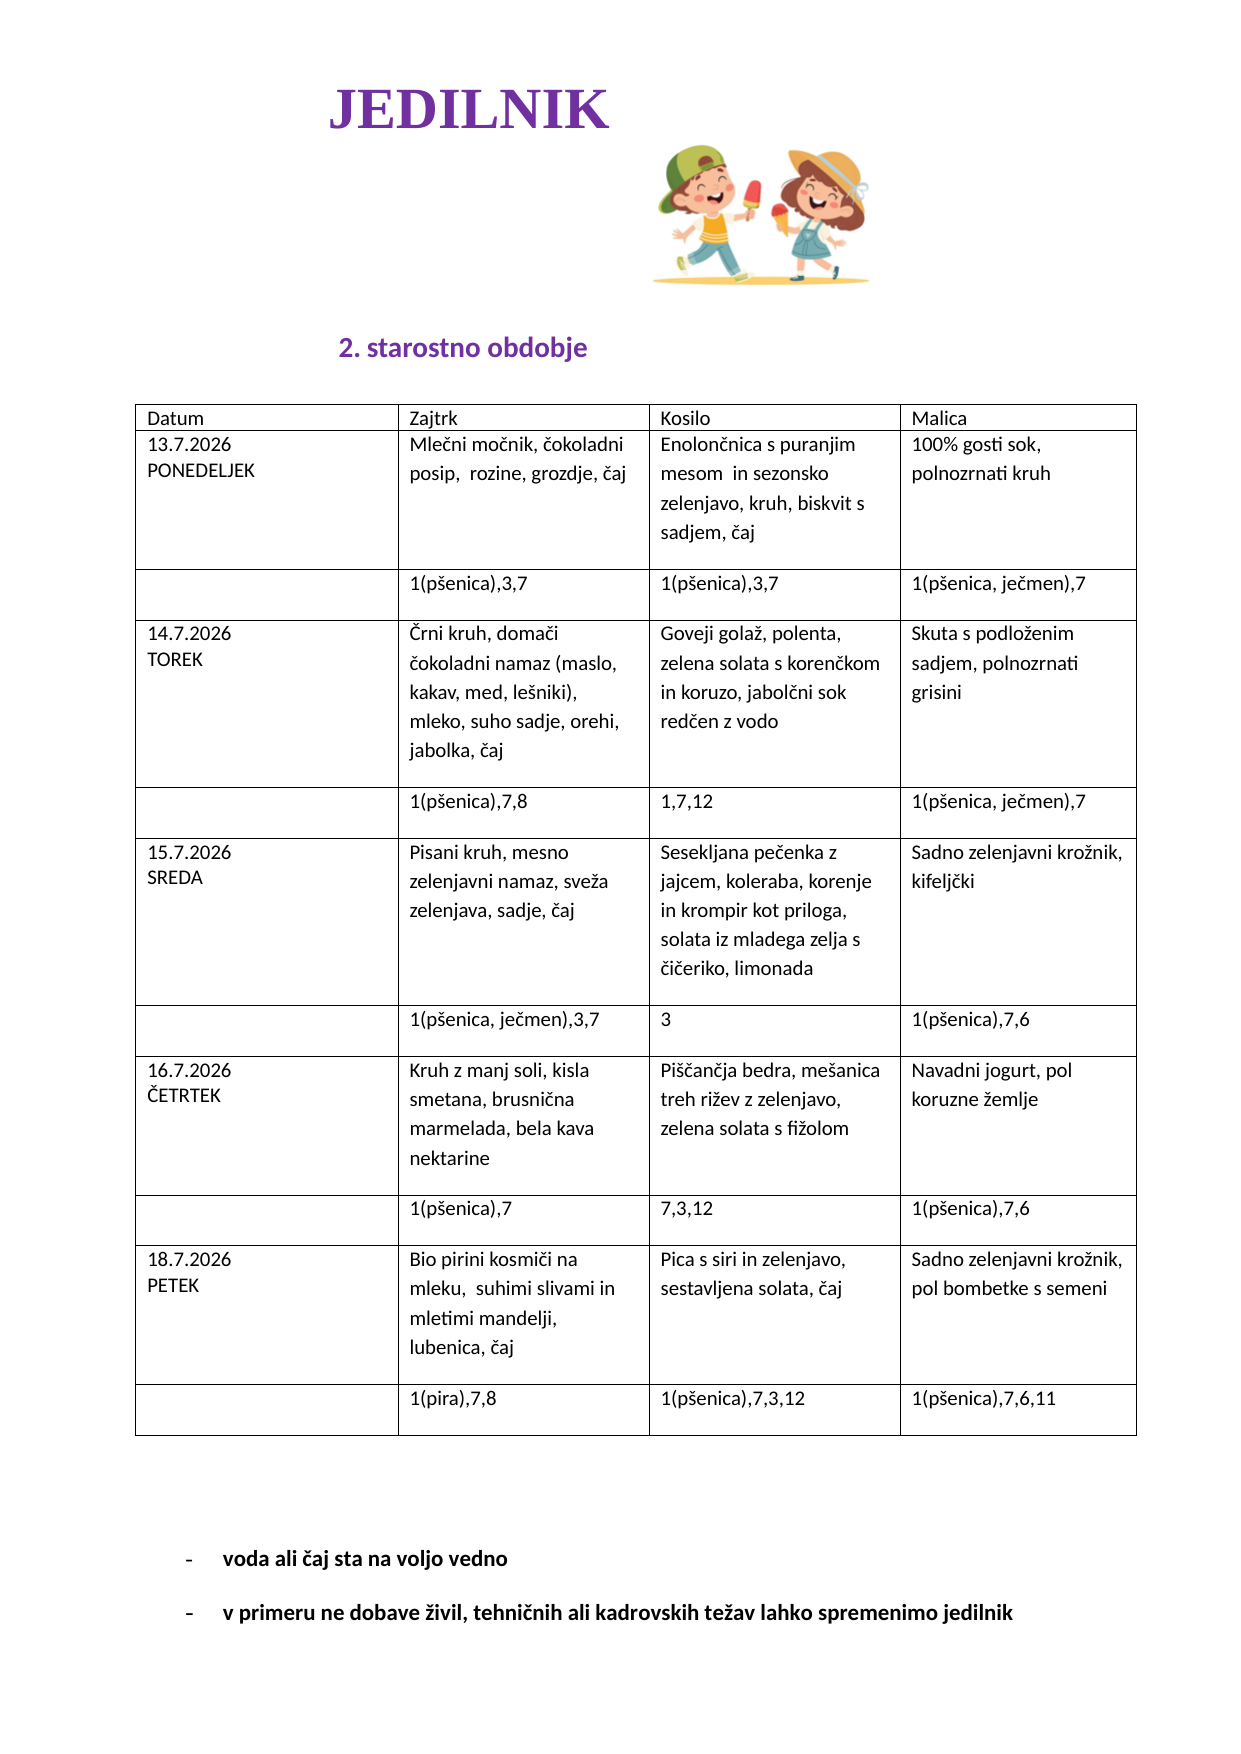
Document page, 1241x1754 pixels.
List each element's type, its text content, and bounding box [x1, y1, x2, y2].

table_cell 1(pšenica),7,6,11 [901, 1385, 1136, 1434]
table_cell 100% gosti sok, polnozrnati kruh [901, 431, 1136, 569]
table_header Datum [136, 405, 398, 430]
table_header Zajtrk [399, 405, 649, 430]
table_header Malica [901, 405, 1136, 430]
table_cell Pisani kruh, mesno zelenjavni namaz, sveža zelenjava, sadje, čaj [399, 839, 649, 1005]
table_cell 7,3,12 [650, 1196, 900, 1245]
table_cell 1(pšenica),3,7 [399, 570, 649, 619]
table_cell [136, 1006, 398, 1056]
table_cell 1(pšenica),7,6 [901, 1006, 1136, 1056]
table_cell Enolončnica s puranjim mesom in sezonsko zelenjavo, kruh, biskvit s sadjem, čaj [650, 431, 900, 569]
table_cell [136, 1196, 398, 1245]
table_cell [136, 1385, 398, 1434]
table_cell Sadno zelenjavni krožnik, pol bombetke s semeni [901, 1246, 1136, 1384]
table_cell 18.7.2026 PETEK [136, 1246, 398, 1384]
table_cell 13.7.2026 PONEDELJEK [136, 431, 398, 569]
table_cell [136, 570, 398, 619]
table_cell Pica s siri in zelenjavo, sestavljena solata, čaj [650, 1246, 900, 1384]
table_cell 1(pšenica),7,8 [399, 788, 649, 838]
table_cell [136, 788, 398, 838]
table_cell 1(pšenica, ječmen),3,7 [399, 1006, 649, 1056]
table_cell Goveji golaž, polenta, zelena solata s korenčkom in koruzo, jabolčni sok redčen z vodo [650, 621, 900, 787]
table_cell 14.7.2026 TOREK [136, 621, 398, 787]
table_cell 1(pšenica),7 [399, 1196, 649, 1245]
table_cell Skuta s podloženim sadjem, polnozrnati grisini [901, 621, 1136, 787]
table_cell Kruh z manj soli, kisla smetana, brusnična marmelada, bela kava nektarine [399, 1057, 649, 1194]
table_cell Sadno zelenjavni krožnik, kifeljčki [901, 839, 1136, 1005]
table_cell Sesekljana pečenka z jajcem, koleraba, korenje in krompir kot priloga, solata iz mladega zelja s čičeriko, limonada [650, 839, 900, 1005]
table_cell 1(pšenica, ječmen),7 [901, 570, 1136, 619]
table_cell Bio pirini kosmiči na mleku, suhimi slivami in mletimi mandelji, lubenica, čaj [399, 1246, 649, 1384]
table_cell 1(pšenica),7,6 [901, 1196, 1136, 1245]
table_cell 1,7,12 [650, 788, 900, 838]
table_cell 15.7.2026 SREDA [136, 839, 398, 1005]
table_cell Mlečni močnik, čokoladni posip, rozine, grozdje, čaj [399, 431, 649, 569]
table_cell 1(pšenica),7,3,12 [650, 1385, 900, 1434]
table_cell 1(pšenica, ječmen),7 [901, 788, 1136, 838]
table_cell Črni kruh, domači čokoladni namaz (maslo, kakav, med, lešniki), mleko, suho sadje, orehi, jabolka, čaj [399, 621, 649, 787]
text 2. starostno obdobje [148, 301, 1093, 372]
table_header Kosilo [650, 405, 900, 430]
table_cell 1(pira),7,8 [399, 1385, 649, 1434]
table_cell 1(pšenica),3,7 [650, 570, 900, 619]
table_cell Navadni jogurt, pol koruzne žemlje [901, 1057, 1136, 1194]
text JEDILNIK [148, 74, 1093, 301]
table_cell 3 [650, 1006, 900, 1056]
table_cell Piščančja bedra, mešanica treh rižev z zelenjavo, zelena solata s fižolom [650, 1057, 900, 1194]
table_cell 16.7.2026 ČETRTEK [136, 1057, 398, 1194]
